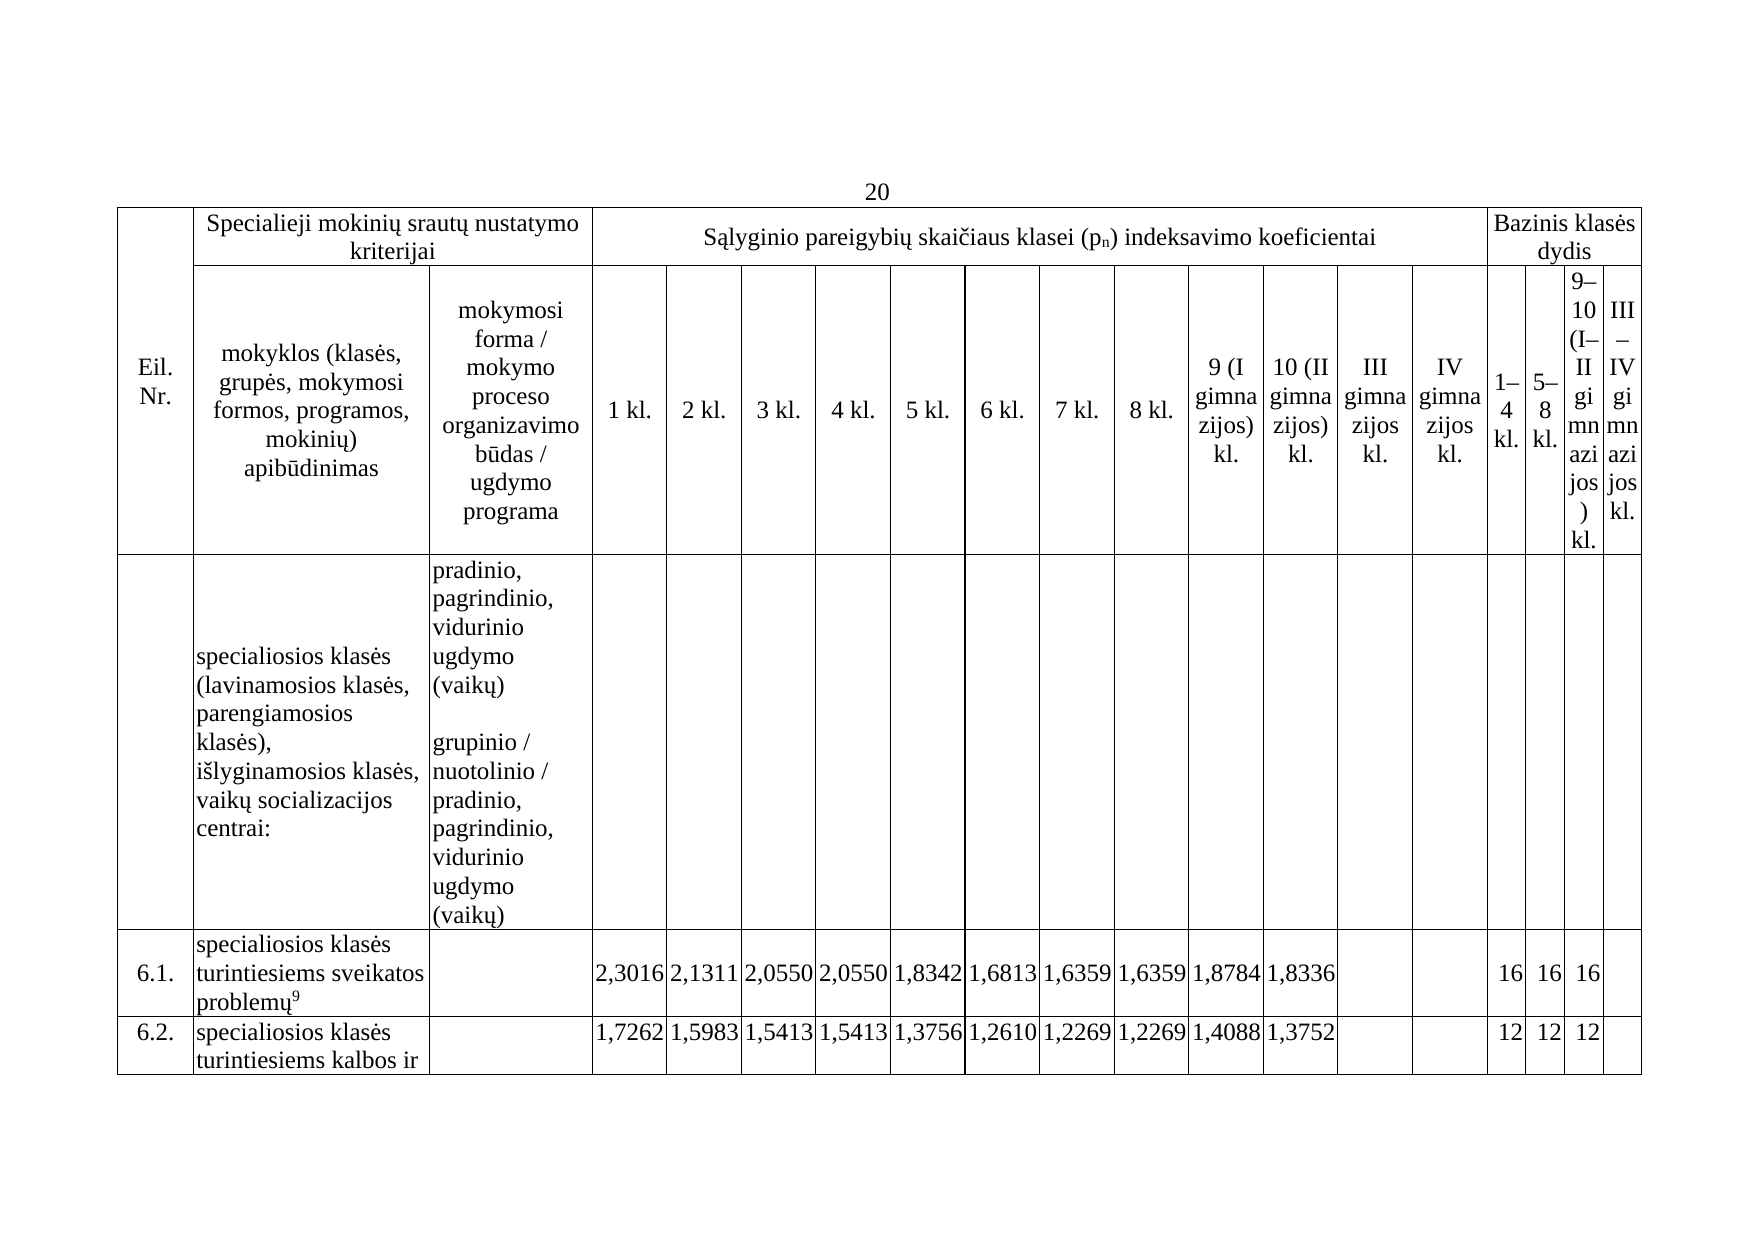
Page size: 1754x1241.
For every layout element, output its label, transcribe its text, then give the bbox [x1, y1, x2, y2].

table_cell 7 kl. [1040, 266, 1114, 554]
table_cell 8 kl. [1115, 266, 1188, 554]
table_cell specialiosios klasės turintiesiems kalbos ir [194, 1017, 429, 1074]
table_header Eil. Nr. [118, 208, 193, 554]
table_cell III gimnazijos kl. [1338, 266, 1412, 554]
table_cell [1565, 555, 1603, 928]
table_cell [1413, 930, 1487, 1016]
table_cell 1,5413 [816, 1017, 890, 1074]
table_header Sąlyginio pareigybių skaičiaus klasei (pn) indeksavimo koeficientai [593, 208, 1487, 265]
table_cell [1338, 1017, 1412, 1074]
table_cell [1604, 1017, 1641, 1074]
table_cell [1488, 555, 1525, 928]
table_cell 5–8 kl. [1526, 266, 1564, 554]
table_header Bazinis klasės dydis [1488, 208, 1641, 265]
table_cell 6 kl. [966, 266, 1039, 554]
table_cell 1–4 kl. [1488, 266, 1525, 554]
table_cell 9 (I gimnazijos) kl. [1189, 266, 1263, 554]
table_cell [1413, 555, 1487, 928]
table_cell [1413, 1017, 1487, 1074]
table_cell [1338, 555, 1412, 928]
table_cell 1,3752 [1264, 1017, 1337, 1074]
table_cell specialiosios klasės turintiesiems sveikatos problemų9 [194, 930, 429, 1016]
table_cell [742, 555, 815, 928]
table_cell [1604, 930, 1641, 1016]
table_cell [593, 555, 666, 928]
table_cell IV gimnazijos kl. [1413, 266, 1487, 554]
table_cell [816, 555, 890, 928]
table_cell 1,6813 [966, 930, 1039, 1016]
table_cell [1526, 555, 1564, 928]
table_cell 1 kl. [593, 266, 666, 554]
table_cell [430, 930, 592, 1016]
table_cell 1,5413 [742, 1017, 815, 1074]
table_cell 1,2269 [1040, 1017, 1114, 1074]
table_cell [118, 555, 193, 928]
table_cell pradinio, pagrindinio, vidurinio ugdymo (vaikų) grupinio / nuotolinio / pradinio, pagrindinio, vidurinio ugdymo (vaikų) [430, 555, 592, 928]
table_cell [1604, 555, 1641, 928]
table_cell 12 [1526, 1017, 1564, 1074]
table_cell 1,5983 [667, 1017, 741, 1074]
table_cell 1,8784 [1189, 930, 1263, 1016]
table_header Specialieji mokinių srautų nustatymo kriterijai [194, 208, 592, 265]
table_cell 1,6359 [1040, 930, 1114, 1016]
table_cell 16 [1488, 930, 1525, 1016]
table_cell 1,2610 [966, 1017, 1039, 1074]
table_cell [430, 1017, 592, 1074]
table_cell 5 kl. [891, 266, 964, 554]
table_cell 2,3016 [593, 930, 666, 1016]
table_cell 2 kl. [667, 266, 741, 554]
table_cell 1,6359 [1115, 930, 1188, 1016]
table_cell 1,4088 [1189, 1017, 1263, 1074]
table_cell 1,3756 [891, 1017, 964, 1074]
table_cell 4 kl. [816, 266, 890, 554]
table_cell 16 [1565, 930, 1603, 1016]
table_cell 3 kl. [742, 266, 815, 554]
table_cell mokyklos (klasės, grupės, mokymosi formos, programos, mokinių) apibūdinimas [194, 266, 429, 554]
table_cell specialiosios klasės (lavinamosios klasės, parengiamosios klasės), išlyginamosios klasės, vaikų socializacijos centrai: [194, 555, 429, 928]
table_cell 2,1311 [667, 930, 741, 1016]
table_cell 6.1. [118, 930, 193, 1016]
table_cell [1040, 555, 1114, 928]
table_cell 16 [1526, 930, 1564, 1016]
table_cell 10 (II gimnazijos) kl. [1264, 266, 1337, 554]
table_cell [667, 555, 741, 928]
table_cell 9–10 (I–II gimnazijos) kl. [1565, 266, 1603, 554]
table_cell 12 [1565, 1017, 1603, 1074]
table_cell 2,0550 [816, 930, 890, 1016]
table_cell 12 [1488, 1017, 1525, 1074]
table_cell 2,0550 [742, 930, 815, 1016]
table_cell mokymosi forma / mokymo proceso organizavimo būdas / ugdymo programa [430, 266, 592, 554]
table_cell 1,8336 [1264, 930, 1337, 1016]
table_cell [1264, 555, 1337, 928]
table_cell [891, 555, 964, 928]
table_cell 1,2269 [1115, 1017, 1188, 1074]
table_cell [1189, 555, 1263, 928]
table_cell III–IV gimnazijos kl. [1604, 266, 1641, 554]
table_cell [1338, 930, 1412, 1016]
table_cell 1,8342 [891, 930, 964, 1016]
table_cell [1115, 555, 1188, 928]
table_cell [966, 555, 1039, 928]
table_cell 1,7262 [593, 1017, 666, 1074]
table_cell 6.2. [118, 1017, 193, 1074]
